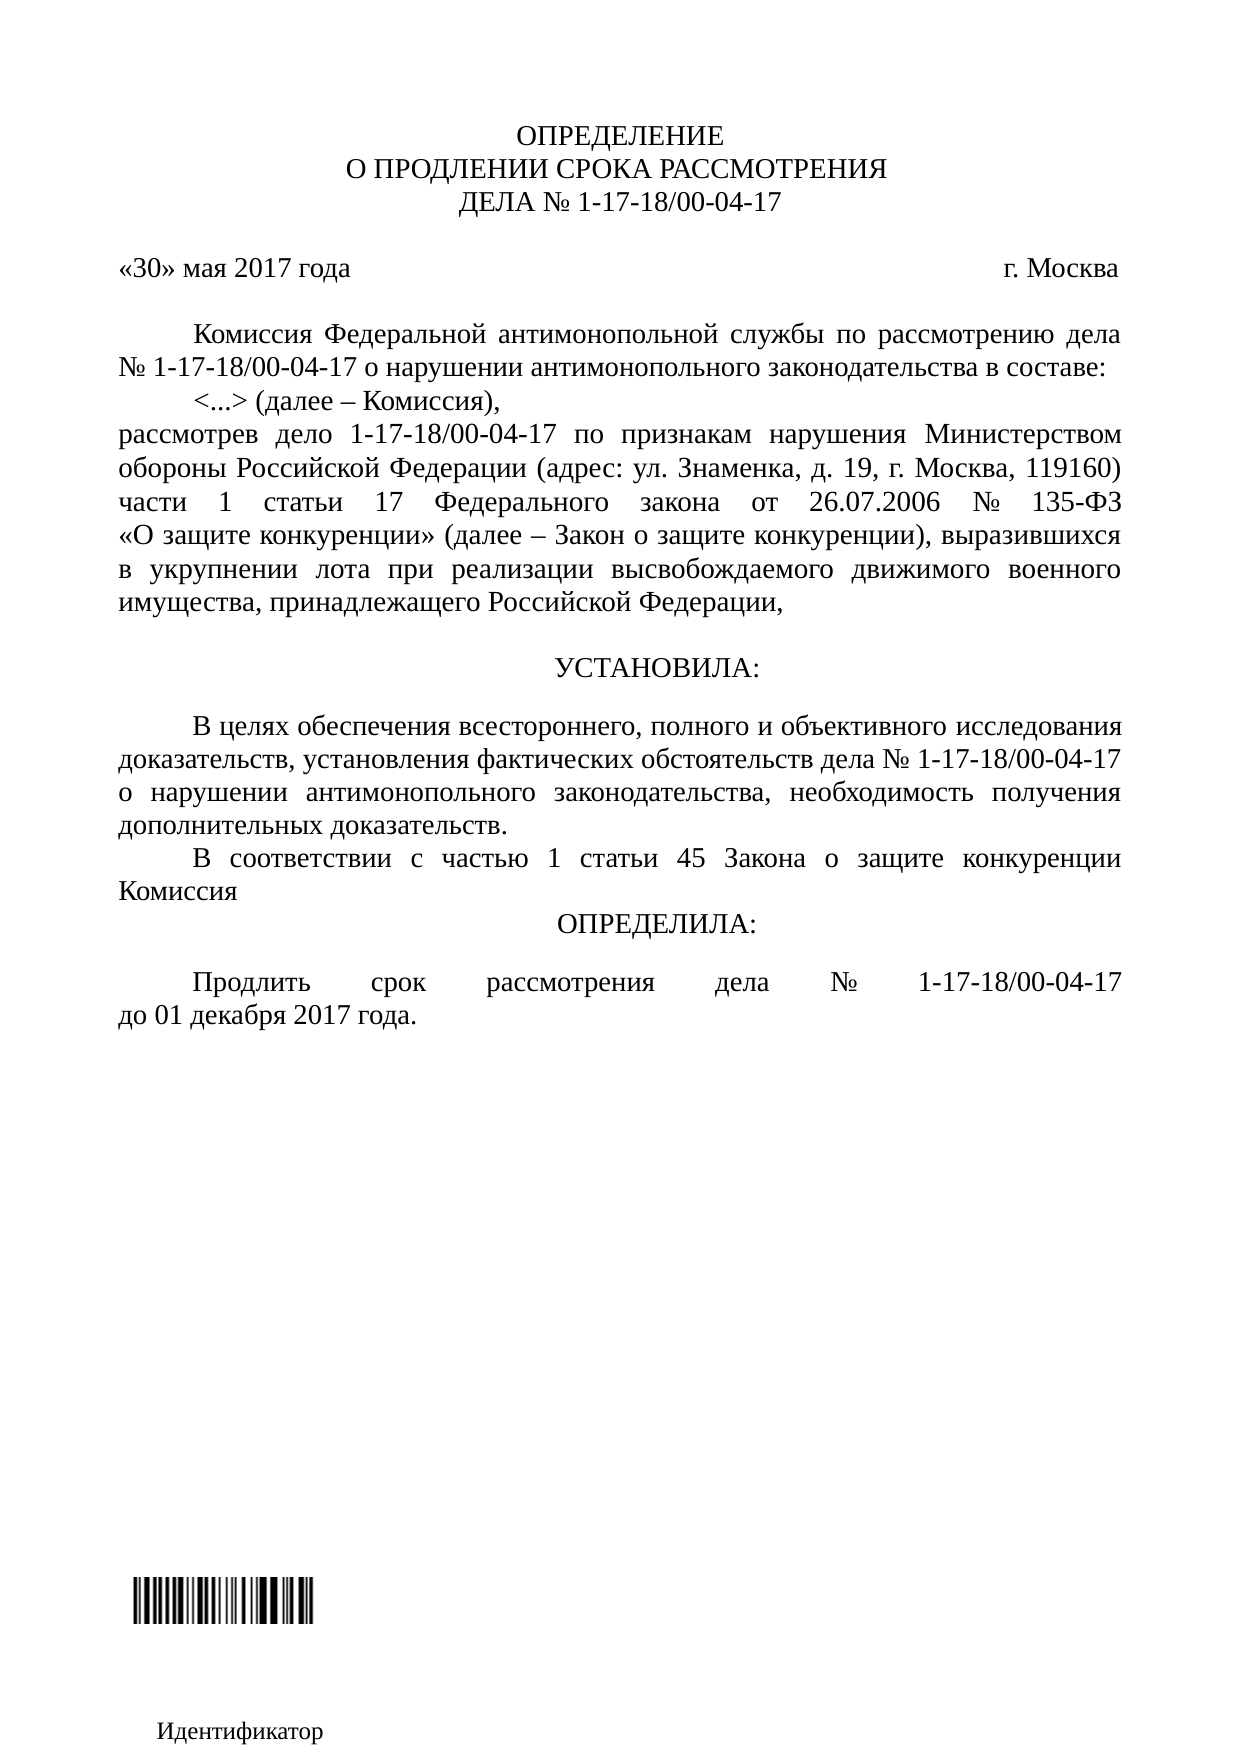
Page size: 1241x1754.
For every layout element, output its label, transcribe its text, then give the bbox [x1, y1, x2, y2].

text ДЕЛА № 1-17-18/00-04-17 [118, 184, 1122, 217]
picture [118, 1577, 331, 1624]
text О ПРОДЛЕНИИ СРОКА РАССМОТРЕНИЯ [118, 151, 1122, 184]
text В соответствии с частью 1 статьи 45 Закона о защите конкуренции Комиссия [118, 841, 1122, 907]
text ОПРЕДЕЛИЛА: [118, 907, 1122, 940]
text рассмотрев дело 1-17-18/00-04-17 по признакам нарушения Министерством обороны Российской Федерации (адрес: ул. Знаменка, д. 19, г. Москва, 119160) части 1 статьи 17 Федерального закона от 26.07.2006 № 135-ФЗ «О защите конкуренции» (далее – Закон о защите конкуренции), выразившихся в укрупнении лота при реализации высвобождаемого движимого военного имущества, принадлежащего Российской Федерации, [118, 417, 1122, 618]
text ОПРЕДЕЛЕНИЕ [118, 118, 1122, 151]
text Комиссия Федеральной антимонопольной службы по рассмотрению дела № 1-17-18/00-04-17 о нарушении антимонопольного законодательства в составе: [118, 317, 1122, 383]
text В целях обеспечения всестороннего, полного и объективного исследования доказательств, установления фактических обстоятельств дела № 1-17-18/00-04-17 о нарушении антимонопольного законодательства, необходимость получения дополнительных доказательств. [118, 708, 1122, 841]
text <...> (далее – Комиссия), [118, 383, 1122, 417]
text Продлить срок рассмотрения дела № 1-17-18/00-04-17 до 01 декабря 2017 года. [118, 964, 1122, 1030]
text «30» мая 2017 года г. Москва [118, 251, 1122, 284]
text УСТАНОВИЛА: [118, 651, 1122, 684]
